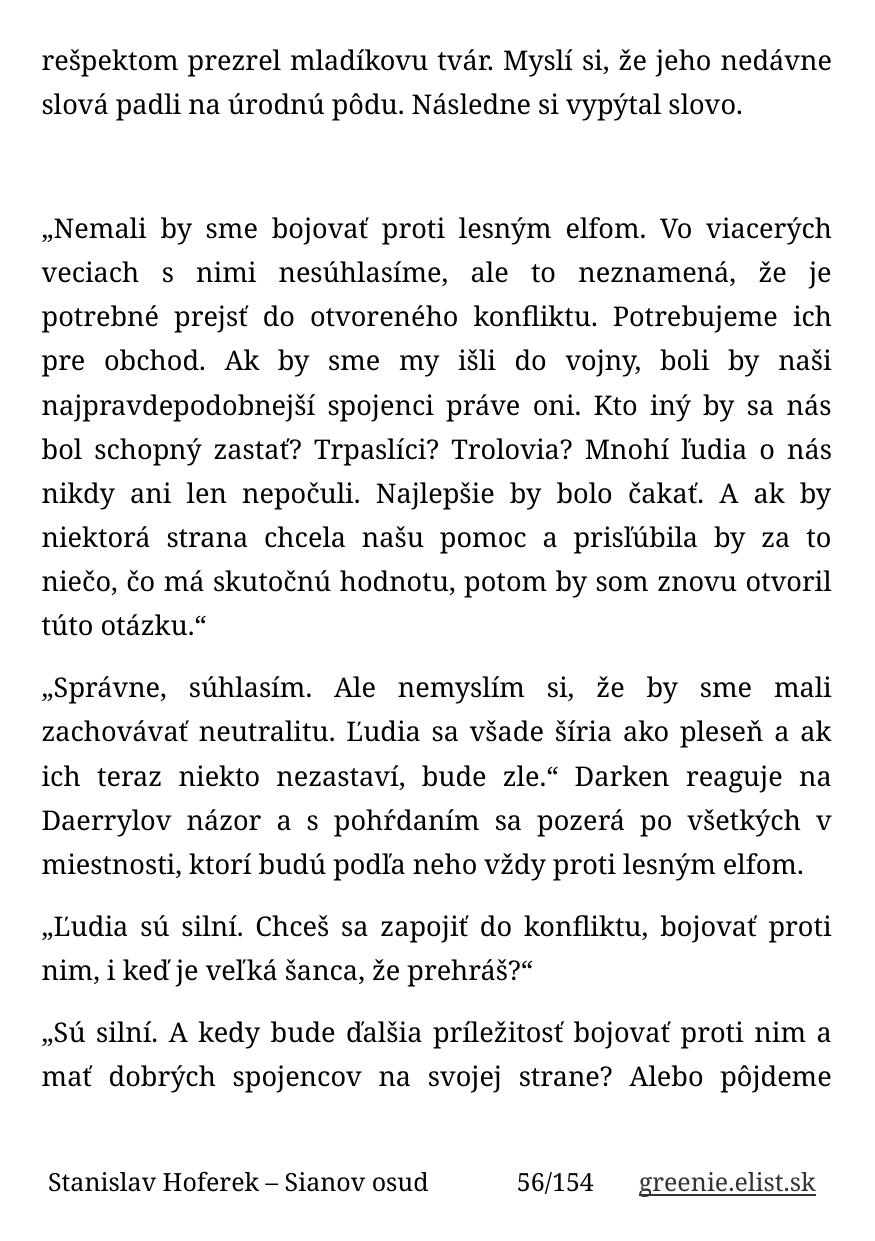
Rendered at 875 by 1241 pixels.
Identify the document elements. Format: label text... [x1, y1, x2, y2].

text „Nemali by sme bojovať proti lesným elfom. Vo viacerých veciach s nimi nesúhlasíme, ale to neznamená, že je potrebné prejsť do otvoreného konfliktu. Potrebujeme ich pre obchod. Ak by sme my išli do vojny, boli by naši najpravdepodobnejší spojenci práve oni. Kto iný by sa nás bol schopný zastať? Trpaslíci? Trolovia? Mnohí ľudia o nás nikdy ani len nepočuli. Najlepšie by bolo čakať. A ak by niektorá strana chcela našu pomoc a prisľúbila by za to niečo, čo má skutočnú hodnotu, potom by som znovu otvoril túto otázku.“ [41, 209, 833, 644]
text rešpektom prezrel mladíkovu tvár. Myslí si, že jeho nedávne slová padli na úrodnú pôdu. Následne si vypýtal slovo. [41, 41, 833, 122]
text „Sú silní. A kedy bude ďalšia príležitosť bojovať proti nim a mať dobrých spojencov na svojej strane? Alebo pôjdeme [41, 1013, 833, 1094]
text „Ľudia sú silní. Chceš sa zapojiť do konfliktu, bojovať proti nim, i keď je veľká šanca, že prehráš?“ [41, 907, 833, 988]
text „Správne, súhlasím. Ale nemyslím si, že by sme mali zachovávať neutralitu. Ľudia sa všade šíria ako pleseň a ak ich teraz niekto nezastaví, bude zle.“ Darken reaguje na Daerrylov názor a s pohŕdaním sa pozerá po všetkých v miestnosti, ktorí budú podľa neho vždy proti lesným elfom. [41, 669, 833, 882]
